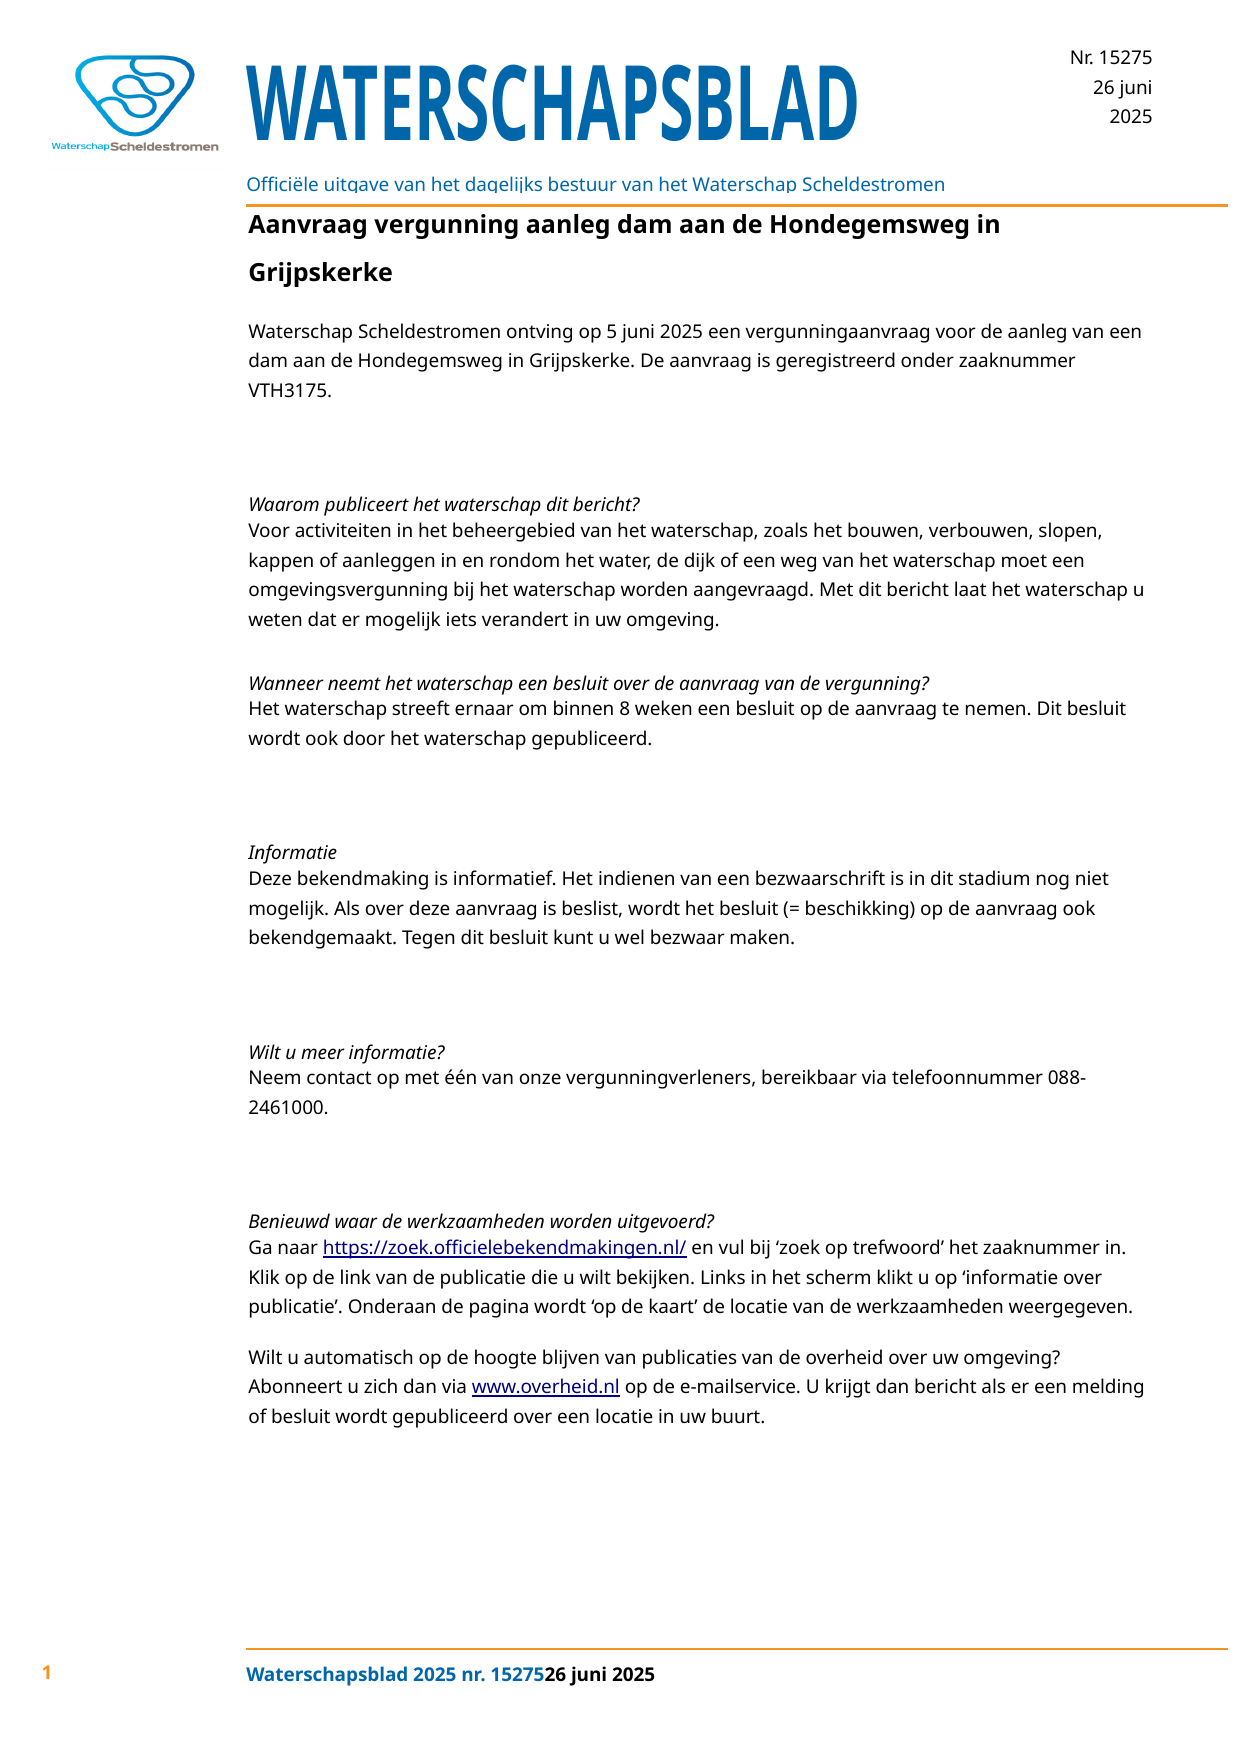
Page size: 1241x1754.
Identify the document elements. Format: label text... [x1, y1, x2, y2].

text Waarom publiceert het waterschap dit bericht? [248, 491, 1152, 517]
text Benieuwd waar de werkzaamheden worden uitgevoerd? [248, 1208, 1152, 1234]
text Het waterschap streeft ernaar om binnen 8 weken een besluit op de aanvraag te nemen. Dit besluit wordt ook door het waterschap gepubliceerd. [248, 696, 1152, 751]
text Wilt u meer informatie? [248, 1039, 1152, 1064]
text Ga naar https://zoek.officielebekendmakingen.nl/ en vul bij ‘zoek op trefwoord’ het zaaknummer in. Klik op de link van de publicatie die u wilt bekijken. Links in het scherm klikt u op ‘informatie over publicatie’. Onderaan de pagina wordt ‘op de kaart’ de locatie van de werkzaamheden weergegeven. [248, 1234, 1152, 1319]
text Wilt u automatisch op de hoogte blijven van publicaties van de overheid over uw omgeving? Abonneert u zich dan via www.overheid.nl op de e-mailservice. U krijgt dan bericht als er een melding of besluit wordt gepubliceerd over een locatie in uw buurt. [248, 1344, 1152, 1429]
text Informatie [248, 839, 1152, 865]
text Waterschap Scheldestromen ontving op 5 juni 2025 een vergunningaanvraag voor de aanleg van een dam aan de Hondegemsweg in Grijpskerke. De aanvraag is geregistreerd onder zaaknummer VTH3175. [248, 318, 1152, 403]
picture [41, 47, 231, 172]
text Aanvraag vergunning aanleg dam aan de Hondegemsweg in Grijpskerke [248, 207, 1152, 288]
text Voor activiteiten in het beheergebied van het waterschap, zoals het bouwen, verbouwen, slopen, kappen of aanleggen in en rondom het water, de dijk of een weg van het waterschap moet een omgevingsvergunning bij het waterschap worden aangevraagd. Met dit bericht laat het waterschap u weten dat er mogelijk iets verandert in uw omgeving. [248, 517, 1152, 632]
text Wanneer neemt het waterschap een besluit over de aanvraag van de vergunning? [248, 670, 1152, 696]
text Deze bekendmaking is informatief. Het indienen van een bezwaarschrift is in dit stadium nog niet mogelijk. Als over deze aanvraag is beslist, wordt het besluit (= beschikking) op de aanvraag ook bekendgemaakt. Tegen dit besluit kunt u wel bezwaar maken. [248, 865, 1152, 950]
text Neem contact op met één van onze vergunningverleners, bereikbaar via telefoonnummer 088-2461000. [248, 1064, 1152, 1120]
